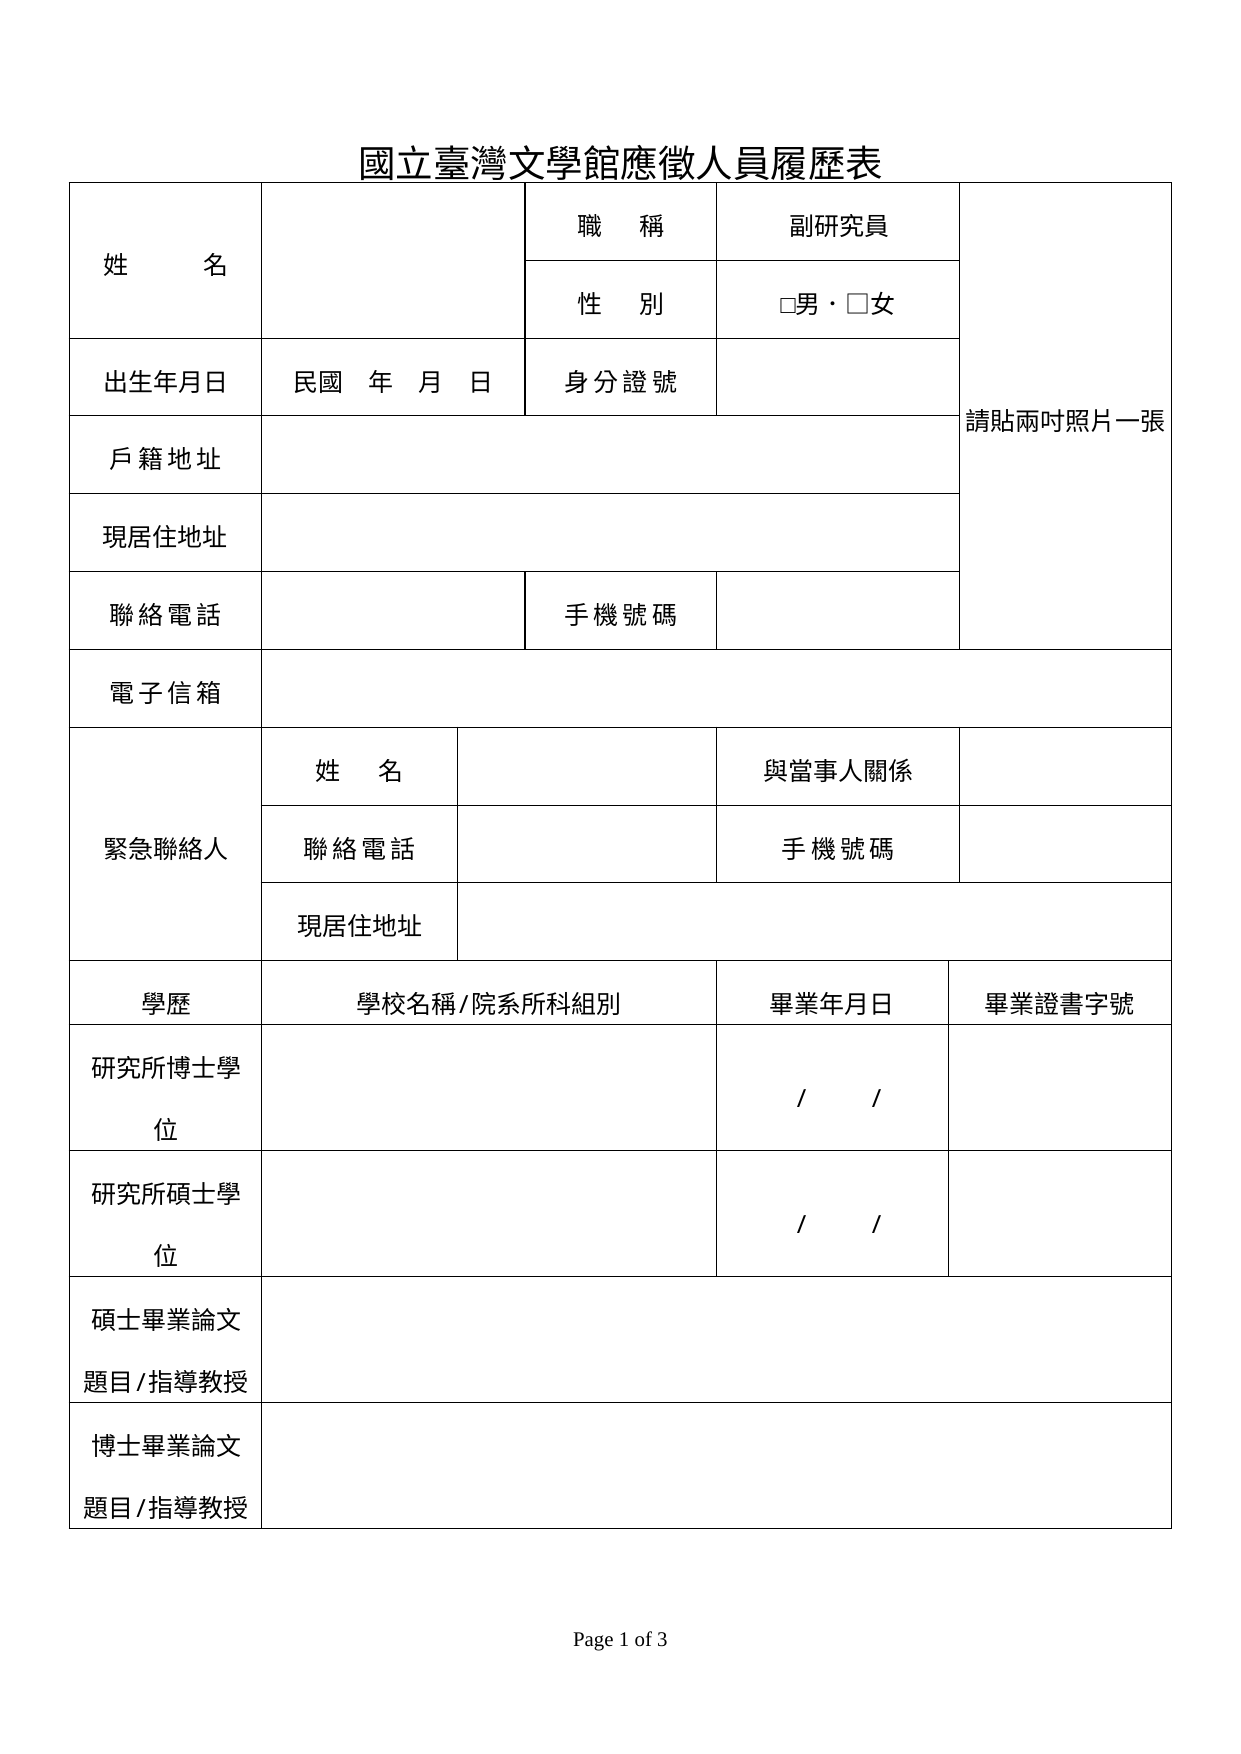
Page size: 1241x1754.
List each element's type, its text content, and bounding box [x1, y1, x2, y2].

table_cell [262, 1403, 1171, 1528]
table_cell 現居住地址 [262, 883, 457, 960]
table_cell 與當事人關係 [717, 728, 959, 804]
table_cell [262, 1025, 716, 1150]
table_cell [949, 1025, 1171, 1150]
table_header 姓 名 [70, 183, 261, 338]
table_cell [262, 1277, 1171, 1402]
table_cell [458, 883, 1171, 960]
table_cell [262, 494, 959, 571]
table_cell □男．□女 [717, 261, 959, 338]
table_cell [949, 1151, 1171, 1276]
table_cell 手機號碼 [717, 806, 959, 882]
table_cell / / [717, 1025, 948, 1150]
table_cell 博士畢業論文 題目/指導教授 [70, 1403, 261, 1528]
table_cell [458, 806, 716, 882]
table_cell 碩士畢業論文 題目/指導教授 [70, 1277, 261, 1402]
table_cell 手機號碼 [526, 572, 716, 649]
table_cell [717, 572, 959, 649]
table_cell 研究所博士學位 [70, 1025, 261, 1150]
table_cell [262, 1151, 716, 1276]
table_cell 畢業證書字號 [949, 961, 1171, 1024]
table_header 職 稱 [526, 183, 716, 260]
table_cell 姓名 [262, 728, 457, 804]
table_cell 民國 年 月 日 [262, 339, 524, 415]
table_cell [262, 416, 959, 493]
table_cell [717, 339, 959, 415]
table_cell 現居住地址 [70, 494, 261, 571]
table_cell [262, 572, 524, 649]
table_cell 聯絡電話 [70, 572, 261, 649]
table_cell [960, 806, 1171, 882]
table_cell 電子信箱 [70, 650, 261, 727]
table_cell 畢業年月日 [717, 961, 948, 1024]
table_cell [960, 728, 1171, 804]
table_cell 性別 [526, 261, 716, 338]
text 國立臺灣文學館應徵人員履歷表 [119, 119, 1122, 182]
table_cell 研究所碩士學位 [70, 1151, 261, 1276]
table_cell [262, 650, 1171, 727]
table_header [262, 183, 524, 338]
table_cell 聯絡電話 [262, 806, 457, 882]
table_header 副研究員 [717, 183, 959, 260]
table_cell 緊急聯絡人 [70, 728, 261, 960]
table_cell 戶籍地址 [70, 416, 261, 493]
table_cell 身分證號 [526, 339, 716, 415]
table_cell [458, 728, 716, 804]
table_cell 出生年月日 [70, 339, 261, 415]
table_cell / / [717, 1151, 948, 1276]
table_cell 學校名稱/院系所科組別 [262, 961, 716, 1024]
table_header 請貼兩吋照片一張 [960, 183, 1171, 649]
table_cell 學歷 [70, 961, 261, 1024]
